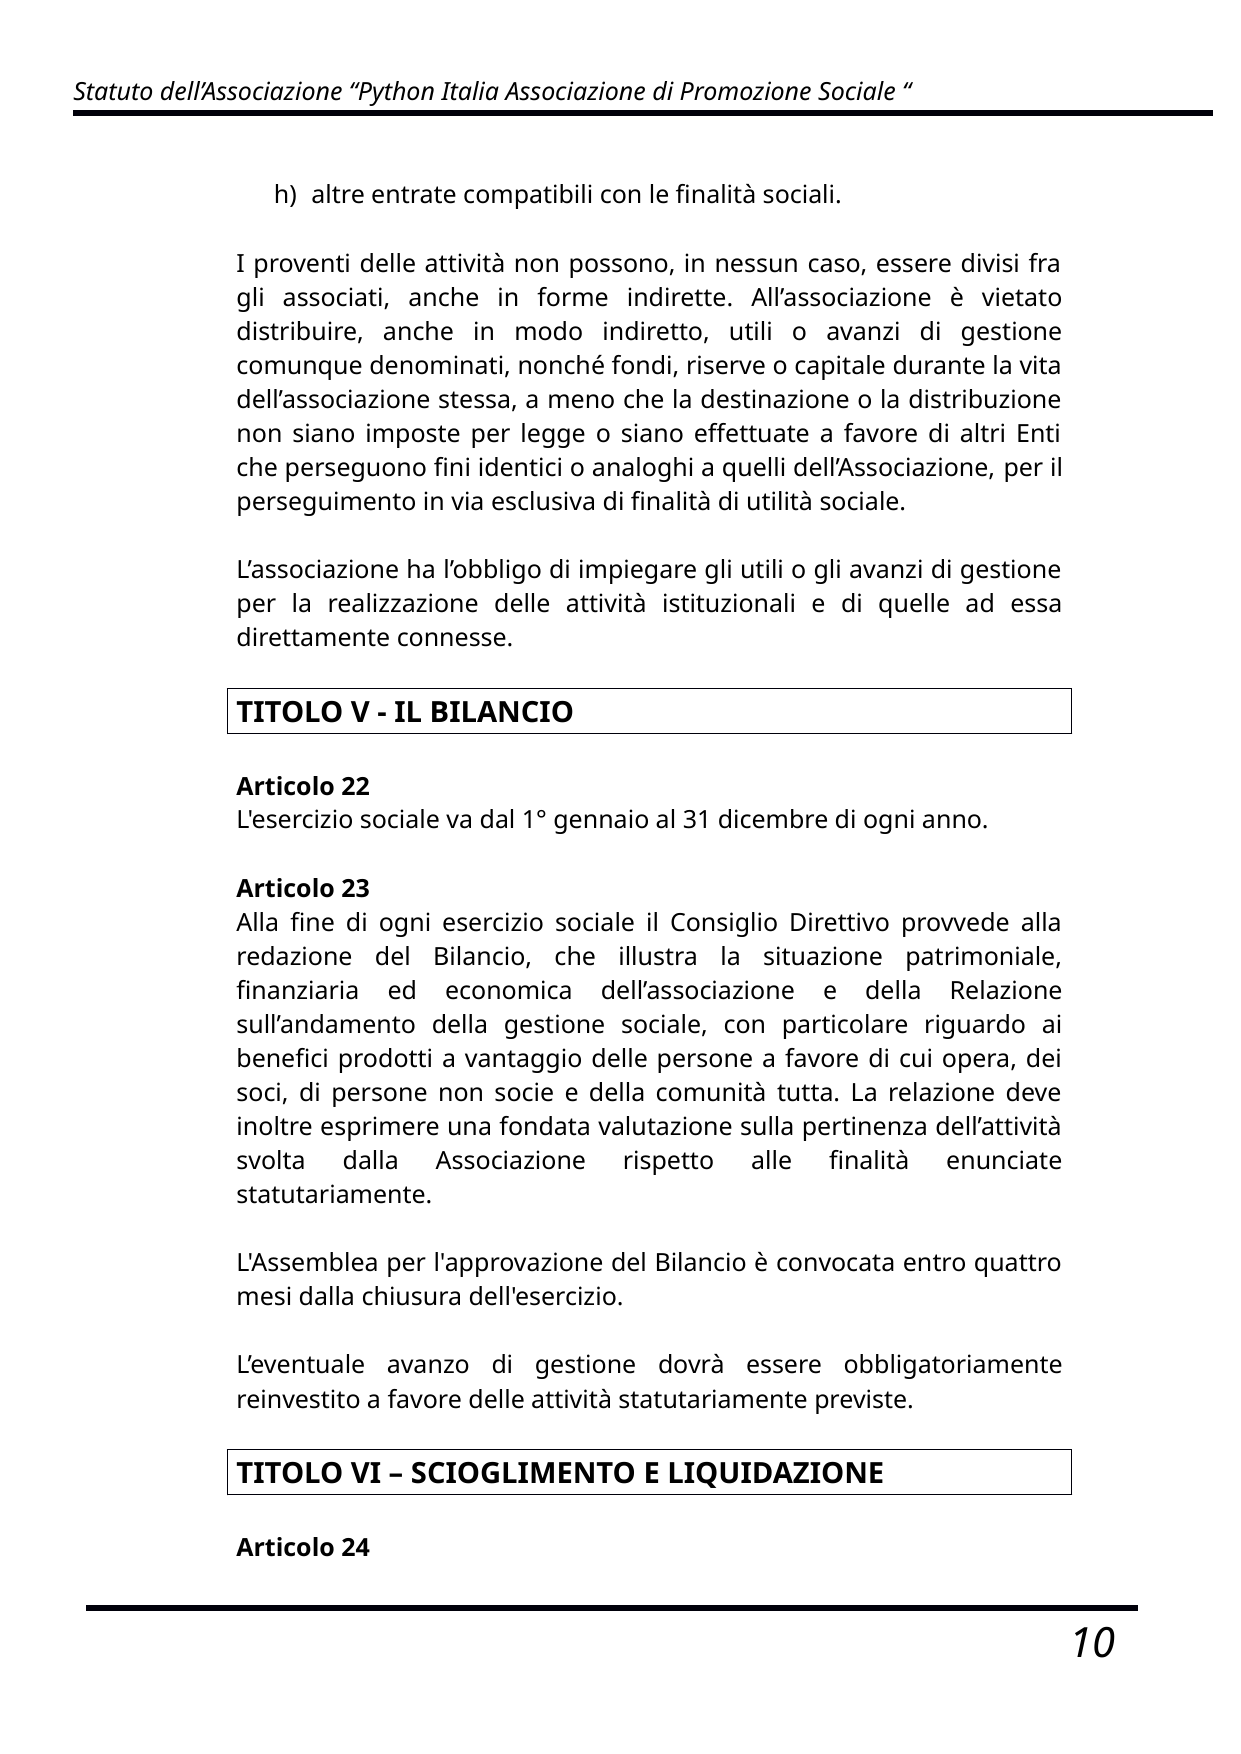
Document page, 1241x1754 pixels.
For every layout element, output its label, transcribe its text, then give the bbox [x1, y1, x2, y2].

text Articolo 24 [236, 1529, 1063, 1563]
text L'Assemblea per l'approvazione del Bilancio è convocata entro quattro mesi dalla chiusura dell'esercizio. [236, 1245, 1063, 1313]
subtitle TITOLO VI – SCIOGLIMENTO E LIQUIDAZIONE [228, 1450, 1071, 1494]
subtitle TITOLO V - IL BILANCIO [228, 689, 1071, 733]
subtitle Articolo 23 [236, 870, 1063, 904]
text L’associazione ha l’obbligo di impiegare gli utili o gli avanzi di gestione per la realizzazione delle attività istituzionali e di quelle ad essa direttamente connesse. [236, 552, 1063, 654]
text L'esercizio sociale va dal 1° gennaio al 31 dicembre di ogni anno. [236, 802, 1063, 836]
list altre entrate compatibili con le finalità sociali. [274, 177, 1063, 211]
text L’eventuale avanzo di gestione dovrà essere obbligatoriamente reinvestito a favore delle attività statutariamente previste. [236, 1347, 1063, 1415]
subtitle Articolo 22 [236, 768, 1063, 802]
text Alla fine di ogni esercizio sociale il Consiglio Direttivo provvede alla redazione del Bilancio, che illustra la situazione patrimoniale, finanziaria ed economica dell’associazione e della Relazione sull’andamento della gestione sociale, con particolare riguardo ai benefici prodotti a vantaggio delle persone a favore di cui opera, dei soci, di persone non socie e della comunità tutta. La relazione deve inoltre esprimere una fondata valutazione sulla pertinenza dell’attività svolta dalla Associazione rispetto alle finalità enunciate statutariamente. [236, 904, 1063, 1211]
text I proventi delle attività non possono, in nessun caso, essere divisi fra gli associati, anche in forme indirette. All’associazione è vietato distribuire, anche in modo indiretto, utili o avanzi di gestione comunque denominati, nonché fondi, riserve o capitale durante la vita dell’associazione stessa, a meno che la destinazione o la distribuzione non siano imposte per legge o siano effettuate a favore di altri Enti che perseguono fini identici o analoghi a quelli dell’Associazione, per il perseguimento in via esclusiva di finalità di utilità sociale. [236, 245, 1063, 518]
